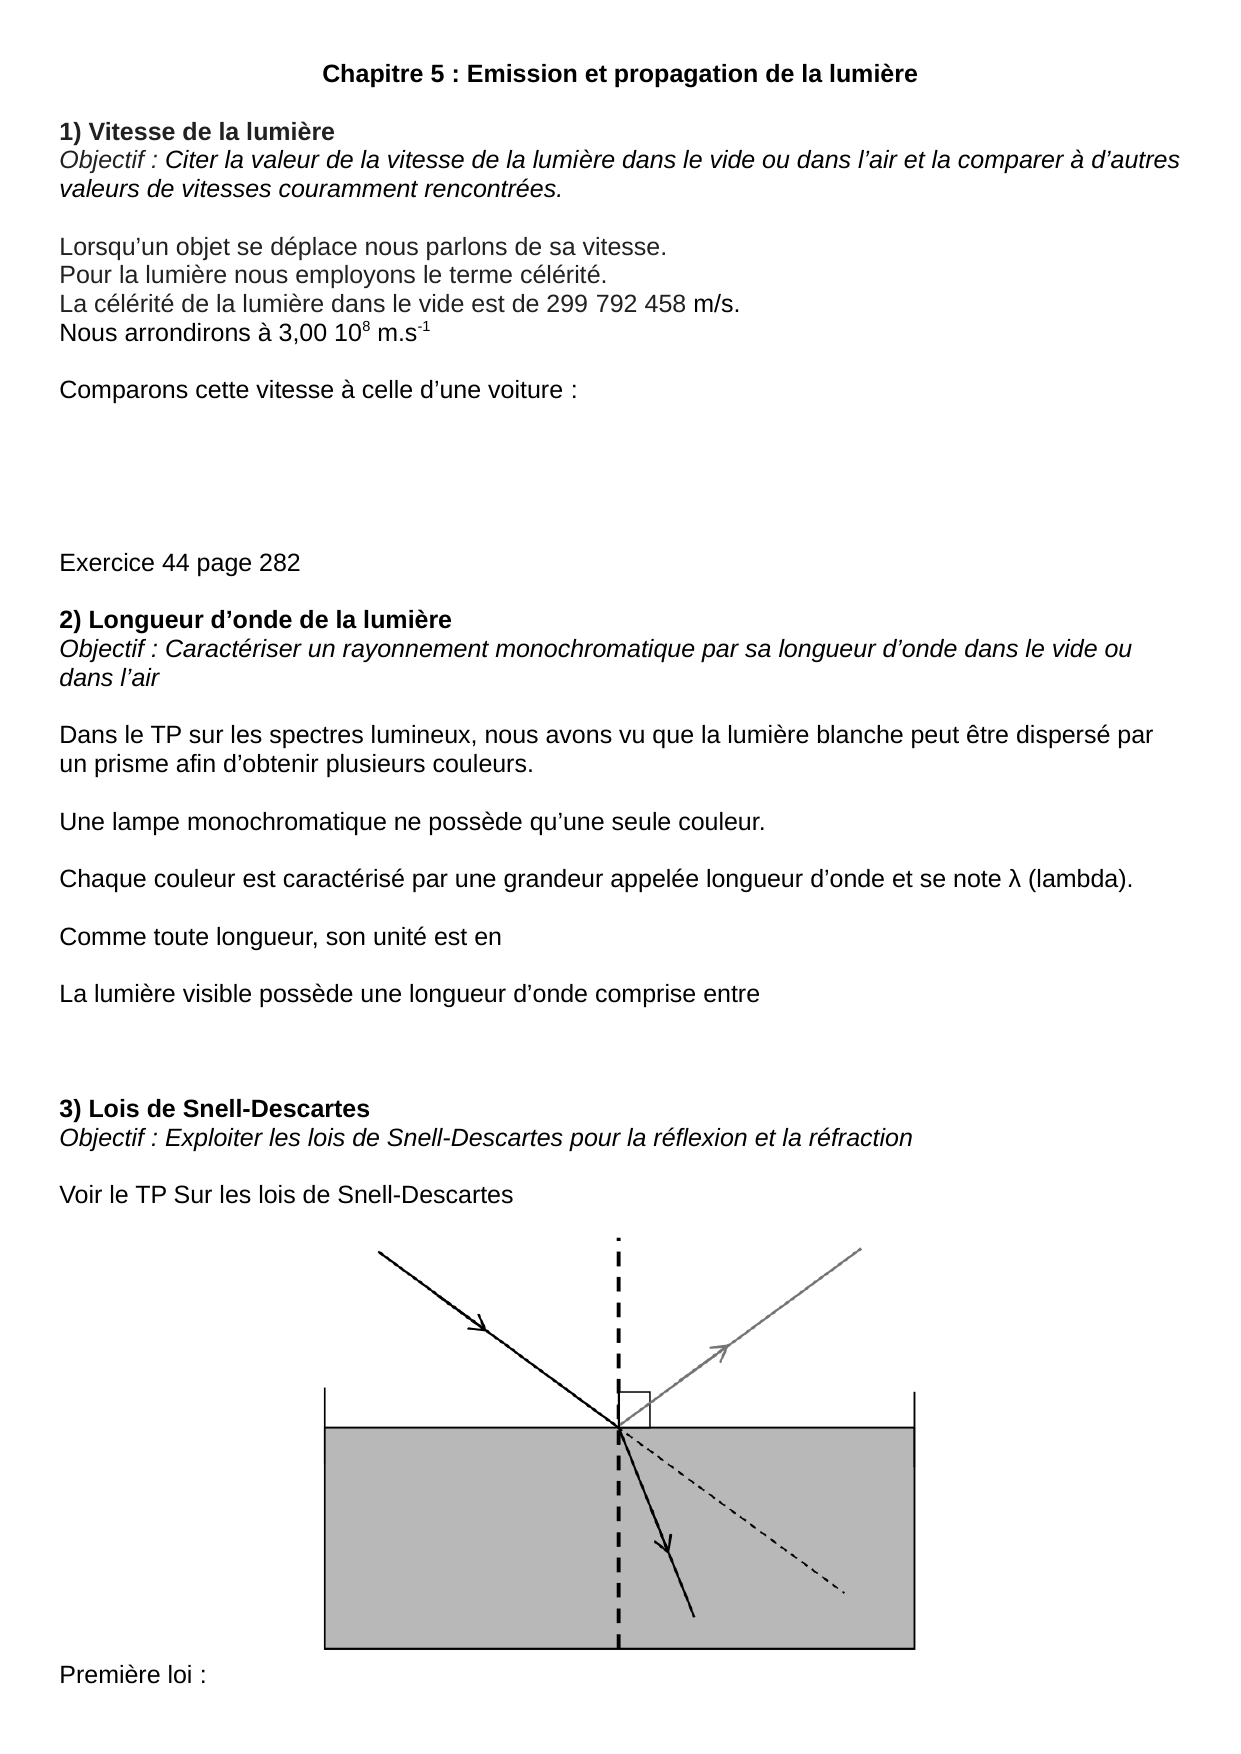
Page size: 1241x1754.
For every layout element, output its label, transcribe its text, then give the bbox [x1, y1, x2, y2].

text Pour la lumière nous employons le terme célérité. [59, 260, 1181, 289]
text Objectif : Exploiter les lois de Snell-Descartes pour la réflexion et la réfraction [59, 1123, 1181, 1152]
text Exercice 44 page 282 [59, 548, 1181, 577]
text Comparons cette vitesse à celle d’une voiture : [59, 375, 1181, 404]
text Chapitre 5 : Emission et propagation de la lumière [59, 59, 1181, 88]
text Objectif : Caractériser un rayonnement monochromatique par sa longueur d’onde dans le vide ou dans l’air [59, 634, 1181, 692]
text 3) Lois de Snell-Descartes [59, 1094, 1181, 1123]
text 1) Vitesse de la lumière [59, 117, 1181, 145]
text Chaque couleur est caractérisé par une grandeur appelée longueur d’onde et se note λ (lambda). [59, 864, 1181, 893]
text Lorsqu’un objet se déplace nous parlons de sa vitesse. [59, 232, 1181, 260]
text Comme toute longueur, son unité est en [59, 922, 1181, 950]
picture [316, 1237, 925, 1660]
text Dans le TP sur les spectres lumineux, nous avons vu que la lumière blanche peut être dispersé par un prisme afin d’obtenir plusieurs couleurs. [59, 720, 1181, 778]
text Première loi : [59, 1660, 1181, 1688]
text Une lampe monochromatique ne possède qu’une seule couleur. [59, 807, 1181, 835]
text Voir le TP Sur les lois de Snell-Descartes [59, 1180, 1181, 1209]
text La lumière visible possède une longueur d’onde comprise entre [59, 979, 1181, 1008]
text Objectif : Citer la valeur de la vitesse de la lumière dans le vide ou dans l’air et la comparer à d’autres valeurs de vitesses couramment rencontrées. [59, 145, 1181, 203]
text La célérité de la lumière dans le vide est de 299 792 458 m/s. [59, 289, 1181, 318]
text 2) Longueur d’onde de la lumière [59, 605, 1181, 634]
text Nous arrondirons à 3,00 108 m.s-1 [59, 318, 1181, 347]
